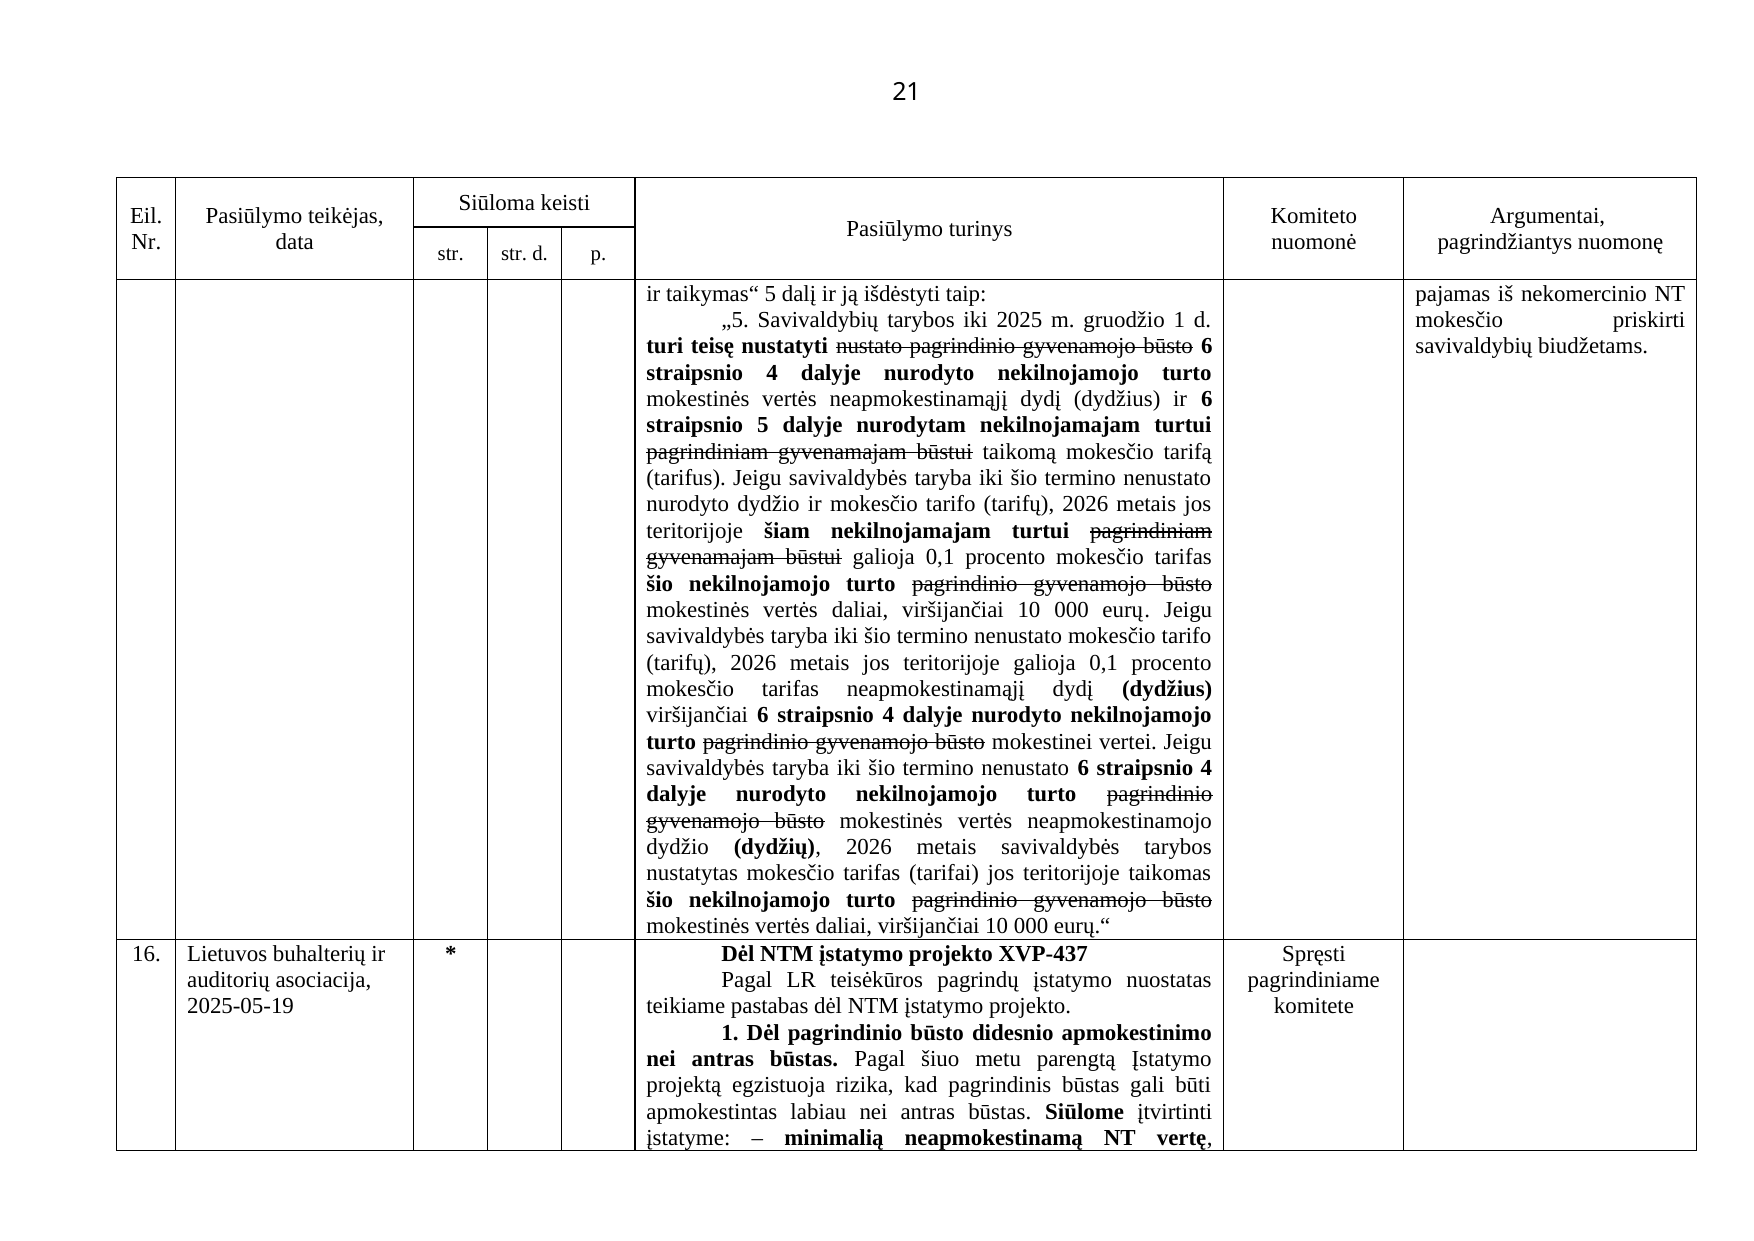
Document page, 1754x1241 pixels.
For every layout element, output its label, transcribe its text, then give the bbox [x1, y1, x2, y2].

table_cell [562, 280, 634, 938]
table_cell 16. [117, 940, 175, 1150]
table_cell str. [414, 228, 487, 279]
table_cell p. [562, 228, 634, 279]
table_cell [176, 280, 413, 938]
table_cell [488, 940, 561, 1150]
table_cell [117, 280, 175, 938]
table_cell [1404, 940, 1696, 1150]
table_cell str. d. [488, 228, 561, 279]
table_header Argumentai, pagrindžiantys nuomonę [1404, 178, 1696, 279]
table_cell ir taikymas“ 5 dalį ir ją išdėstyti taip: „5. Savivaldybių tarybos iki 2025 m. gruodžio 1 d. turi teisę nustatyti nustato pagrindinio gyvenamojo būsto 6 straipsnio 4 dalyje nurodyto nekilnojamojo turto mokestinės vertės neapmokestinamąjį dydį (dydžius) ir 6 straipsnio 5 dalyje nurodytam nekilnojamajam turtui pagrindiniam gyvenamajam būstui taikomą mokesčio tarifą (tarifus). Jeigu savivaldybės taryba iki šio termino nenustato nurodyto dydžio ir mokesčio tarifo (tarifų), 2026 metais jos teritorijoje šiam nekilnojamajam turtui pagrindiniam gyvenamajam būstui galioja 0,1 procento mokesčio tarifas šio nekilnojamojo turto pagrindinio gyvenamojo būsto mokestinės vertės daliai, viršijančiai 10 000 eurų. Jeigu savivaldybės taryba iki šio termino nenustato mokesčio tarifo (tarifų), 2026 metais jos teritorijoje galioja 0,1 procento mokesčio tarifas neapmokestinamąjį dydį (dydžius) viršijančiai 6 straipsnio 4 dalyje nurodyto nekilnojamojo turto pagrindinio gyvenamojo būsto mokestinei vertei. Jeigu savivaldybės taryba iki šio termino nenustato 6 straipsnio 4 dalyje nurodyto nekilnojamojo turto pagrindinio gyvenamojo būsto mokestinės vertės neapmokestinamojo dydžio (dydžių), 2026 metais savivaldybės tarybos nustatytas mokesčio tarifas (tarifai) jos teritorijoje taikomas šio nekilnojamojo turto pagrindinio gyvenamojo būsto mokestinės vertės daliai, viršijančiai 10 000 eurų.“ [636, 280, 1223, 938]
table_cell Spręsti pagrindiniame komitete [1224, 940, 1403, 1150]
table_cell Dėl NTM įstatymo projekto XVP-437 Pagal LR teisėkūros pagrindų įstatymo nuostatas teikiame pastabas dėl NTM įstatymo projekto. 1. Dėl pagrindinio būsto didesnio apmokestinimo nei antras būstas. Pagal šiuo metu parengtą Įstatymo projektą egzistuoja rizika, kad pagrindinis būstas gali būti apmokestintas labiau nei antras būstas. Siūlome įtvirtinti įstatyme: – minimalią neapmokestinamą NT vertę, [636, 940, 1223, 1150]
table_cell [562, 940, 634, 1150]
table_header Siūloma keisti [414, 178, 634, 226]
table_cell pajamas iš nekomercinio NT mokesčio priskirti savivaldybių biudžetams. [1404, 280, 1696, 938]
table_cell [488, 280, 561, 938]
table_header Pasiūlymo teikėjas, data [176, 178, 413, 279]
table_cell [1224, 280, 1403, 938]
table_header Eil. Nr. [117, 178, 175, 279]
table_cell [414, 280, 487, 938]
table_cell * [414, 940, 487, 1150]
table_header Komiteto nuomonė [1224, 178, 1403, 279]
table_header Pasiūlymo turinys [636, 178, 1223, 279]
table_cell Lietuvos buhalterių ir auditorių asociacija, 2025-05-19 [176, 940, 413, 1150]
